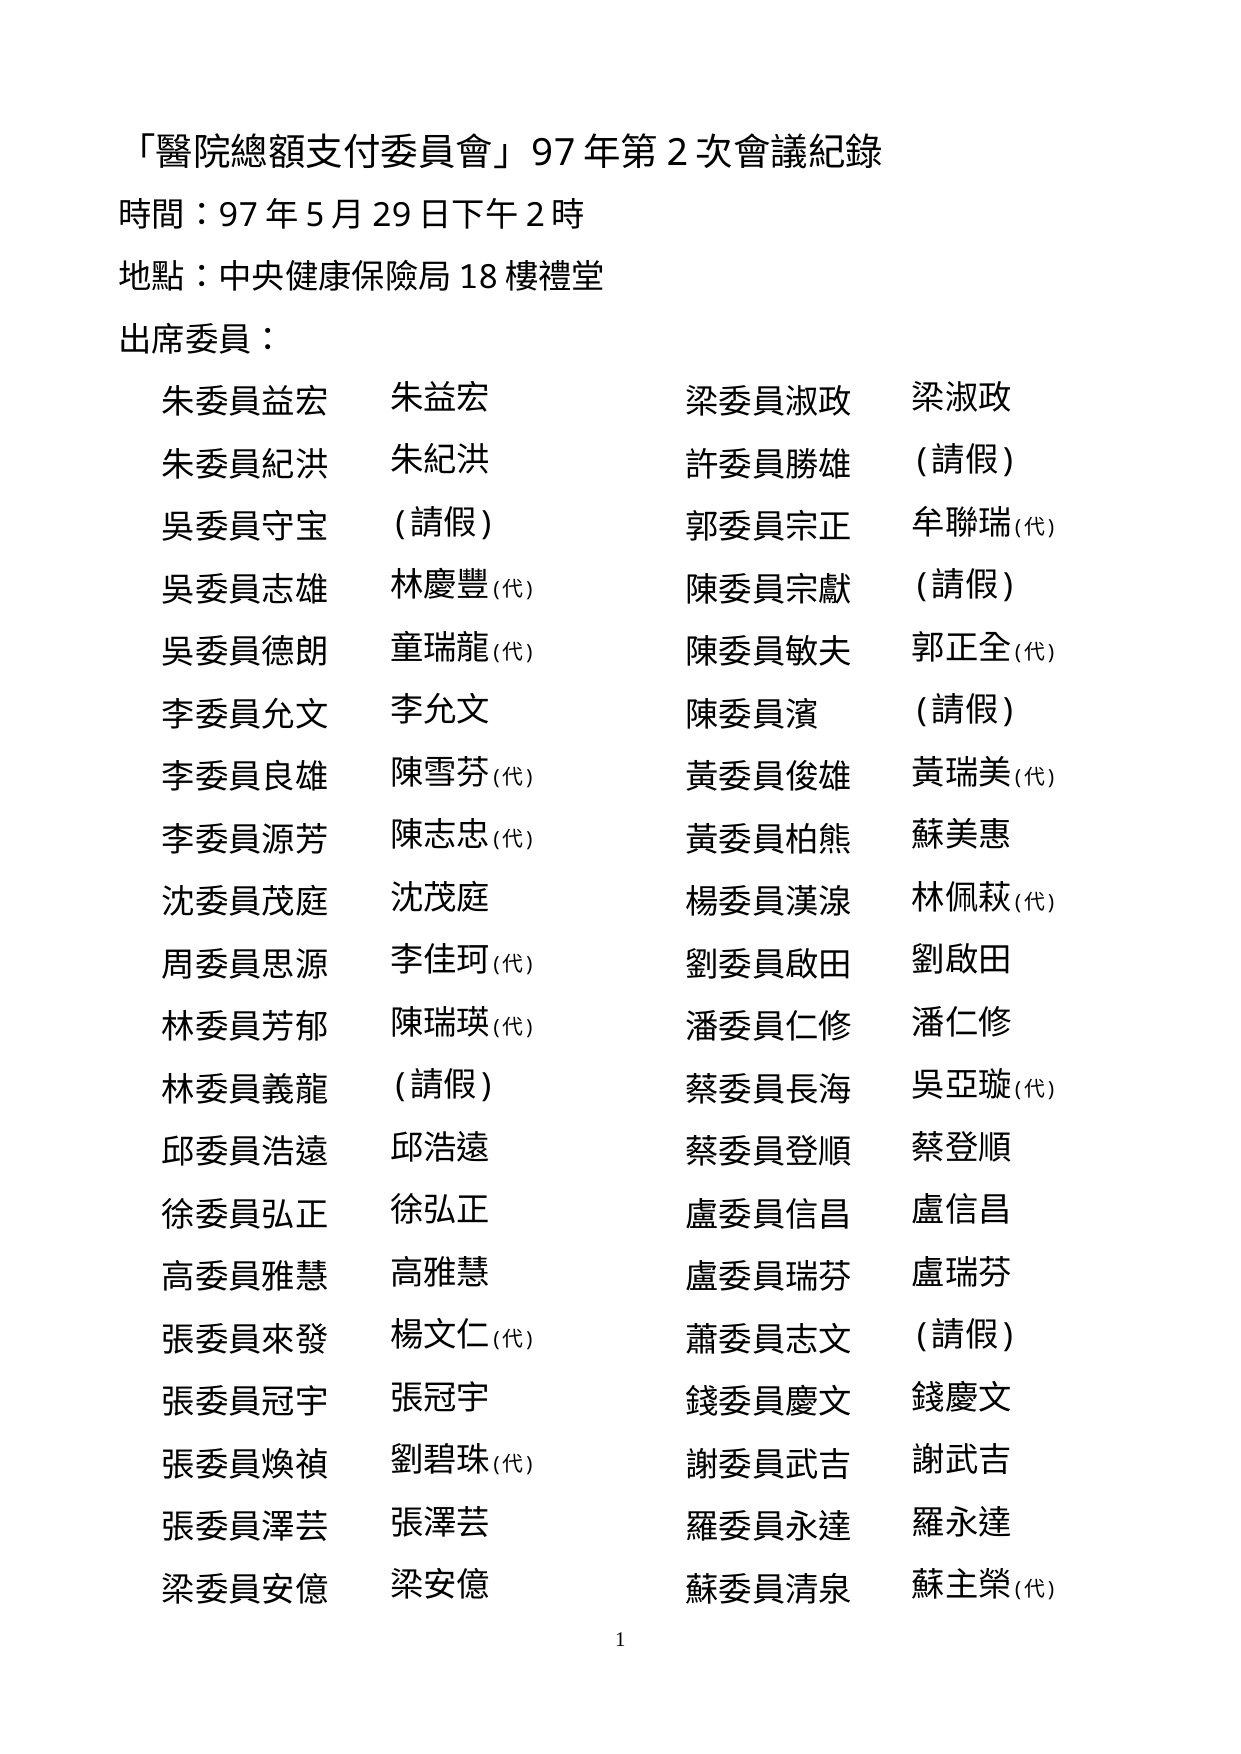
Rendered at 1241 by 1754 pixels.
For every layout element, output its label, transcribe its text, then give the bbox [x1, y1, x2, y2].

table_cell 陳委員濱 [682, 670, 908, 733]
table_cell 蘇主榮(代) [909, 1545, 1108, 1608]
table_cell (請假) [909, 545, 1108, 608]
table_cell 高委員雅慧 [159, 1233, 387, 1295]
table_cell 吳亞璇(代) [909, 1045, 1108, 1108]
table_cell 陳委員敏夫 [682, 608, 908, 670]
table_cell 林慶豐(代) [387, 545, 682, 608]
table_cell 盧瑞芬 [909, 1233, 1108, 1295]
table_cell 陳瑞瑛(代) [387, 983, 682, 1045]
text 出席委員： [118, 295, 1122, 358]
table_cell 張委員澤芸 [159, 1483, 387, 1545]
table_cell 陳雪芬(代) [387, 733, 682, 795]
table_cell 張冠宇 [387, 1358, 682, 1420]
table_cell 邱委員浩遠 [159, 1108, 387, 1170]
table_cell 羅永達 [909, 1483, 1108, 1545]
table_cell 高雅慧 [387, 1233, 682, 1295]
table_cell 劉委員啟田 [682, 920, 908, 983]
table_cell 吳委員志雄 [159, 545, 387, 608]
table_cell 許委員勝雄 [682, 420, 908, 483]
table_cell 吳委員守宝 [159, 483, 387, 545]
table_cell 陳志忠(代) [387, 795, 682, 858]
table_cell 李委員良雄 [159, 733, 387, 795]
table_cell (請假) [909, 670, 1108, 733]
table_header 梁淑政 [909, 358, 1108, 420]
table_cell 周委員思源 [159, 920, 387, 983]
text 地點：中央健康保險局18樓禮堂 [118, 233, 1122, 295]
table_cell 謝委員武吉 [682, 1420, 908, 1483]
table_cell 黃瑞美(代) [909, 733, 1108, 795]
table_cell 沈茂庭 [387, 858, 682, 920]
table_cell 朱委員紀洪 [159, 420, 387, 483]
table_cell 徐弘正 [387, 1170, 682, 1233]
table_header 梁委員淑政 [682, 358, 908, 420]
table_cell 黃委員柏熊 [682, 795, 908, 858]
table_cell 蘇美惠 [909, 795, 1108, 858]
table_cell 李佳珂(代) [387, 920, 682, 983]
table_cell 郭正全(代) [909, 608, 1108, 670]
table_cell 陳委員宗獻 [682, 545, 908, 608]
table_cell 李委員源芳 [159, 795, 387, 858]
table_cell 盧信昌 [909, 1170, 1108, 1233]
table_header 朱益宏 [387, 358, 682, 420]
text 「醫院總額支付委員會」97年第2次會議紀錄 [118, 108, 1122, 170]
table_cell 盧委員信昌 [682, 1170, 908, 1233]
table_cell 蕭委員志文 [682, 1295, 908, 1358]
table_cell 徐委員弘正 [159, 1170, 387, 1233]
table_cell 牟聯瑞(代) [909, 483, 1108, 545]
table_cell 林委員芳郁 [159, 983, 387, 1045]
table_cell 楊文仁(代) [387, 1295, 682, 1358]
table_cell 蔡委員登順 [682, 1108, 908, 1170]
table_cell 林委員義龍 [159, 1045, 387, 1108]
table_cell 蔡委員長海 [682, 1045, 908, 1108]
text 時間：97年5月29日下午2時 [118, 170, 1122, 233]
table_cell 劉碧珠(代) [387, 1420, 682, 1483]
table_cell 羅委員永達 [682, 1483, 908, 1545]
table_cell 梁委員安億 [159, 1545, 387, 1608]
table_cell 林佩萩(代) [909, 858, 1108, 920]
table_cell 蔡登順 [909, 1108, 1108, 1170]
table_cell 張委員來發 [159, 1295, 387, 1358]
table_cell 謝武吉 [909, 1420, 1108, 1483]
table_cell (請假) [387, 483, 682, 545]
table_cell 朱紀洪 [387, 420, 682, 483]
table_cell 沈委員茂庭 [159, 858, 387, 920]
table_cell 吳委員德朗 [159, 608, 387, 670]
table_cell 張澤芸 [387, 1483, 682, 1545]
table_header 朱委員益宏 [159, 358, 387, 420]
table_cell 張委員冠宇 [159, 1358, 387, 1420]
table_cell 劉啟田 [909, 920, 1108, 983]
table_cell (請假) [909, 1295, 1108, 1358]
table_cell 潘委員仁修 [682, 983, 908, 1045]
table_cell 童瑞龍(代) [387, 608, 682, 670]
table_cell 邱浩遠 [387, 1108, 682, 1170]
table_cell 蘇委員清泉 [682, 1545, 908, 1608]
table_cell 錢委員慶文 [682, 1358, 908, 1420]
table_cell 潘仁修 [909, 983, 1108, 1045]
table_cell 李允文 [387, 670, 682, 733]
table_cell (請假) [387, 1045, 682, 1108]
table_cell 李委員允文 [159, 670, 387, 733]
table_cell 錢慶文 [909, 1358, 1108, 1420]
table_cell 楊委員漢湶 [682, 858, 908, 920]
table_cell 黃委員俊雄 [682, 733, 908, 795]
table_cell 盧委員瑞芬 [682, 1233, 908, 1295]
table_cell (請假) [909, 420, 1108, 483]
table_cell 張委員煥禎 [159, 1420, 387, 1483]
table_cell 梁安億 [387, 1545, 682, 1608]
table_cell 郭委員宗正 [682, 483, 908, 545]
